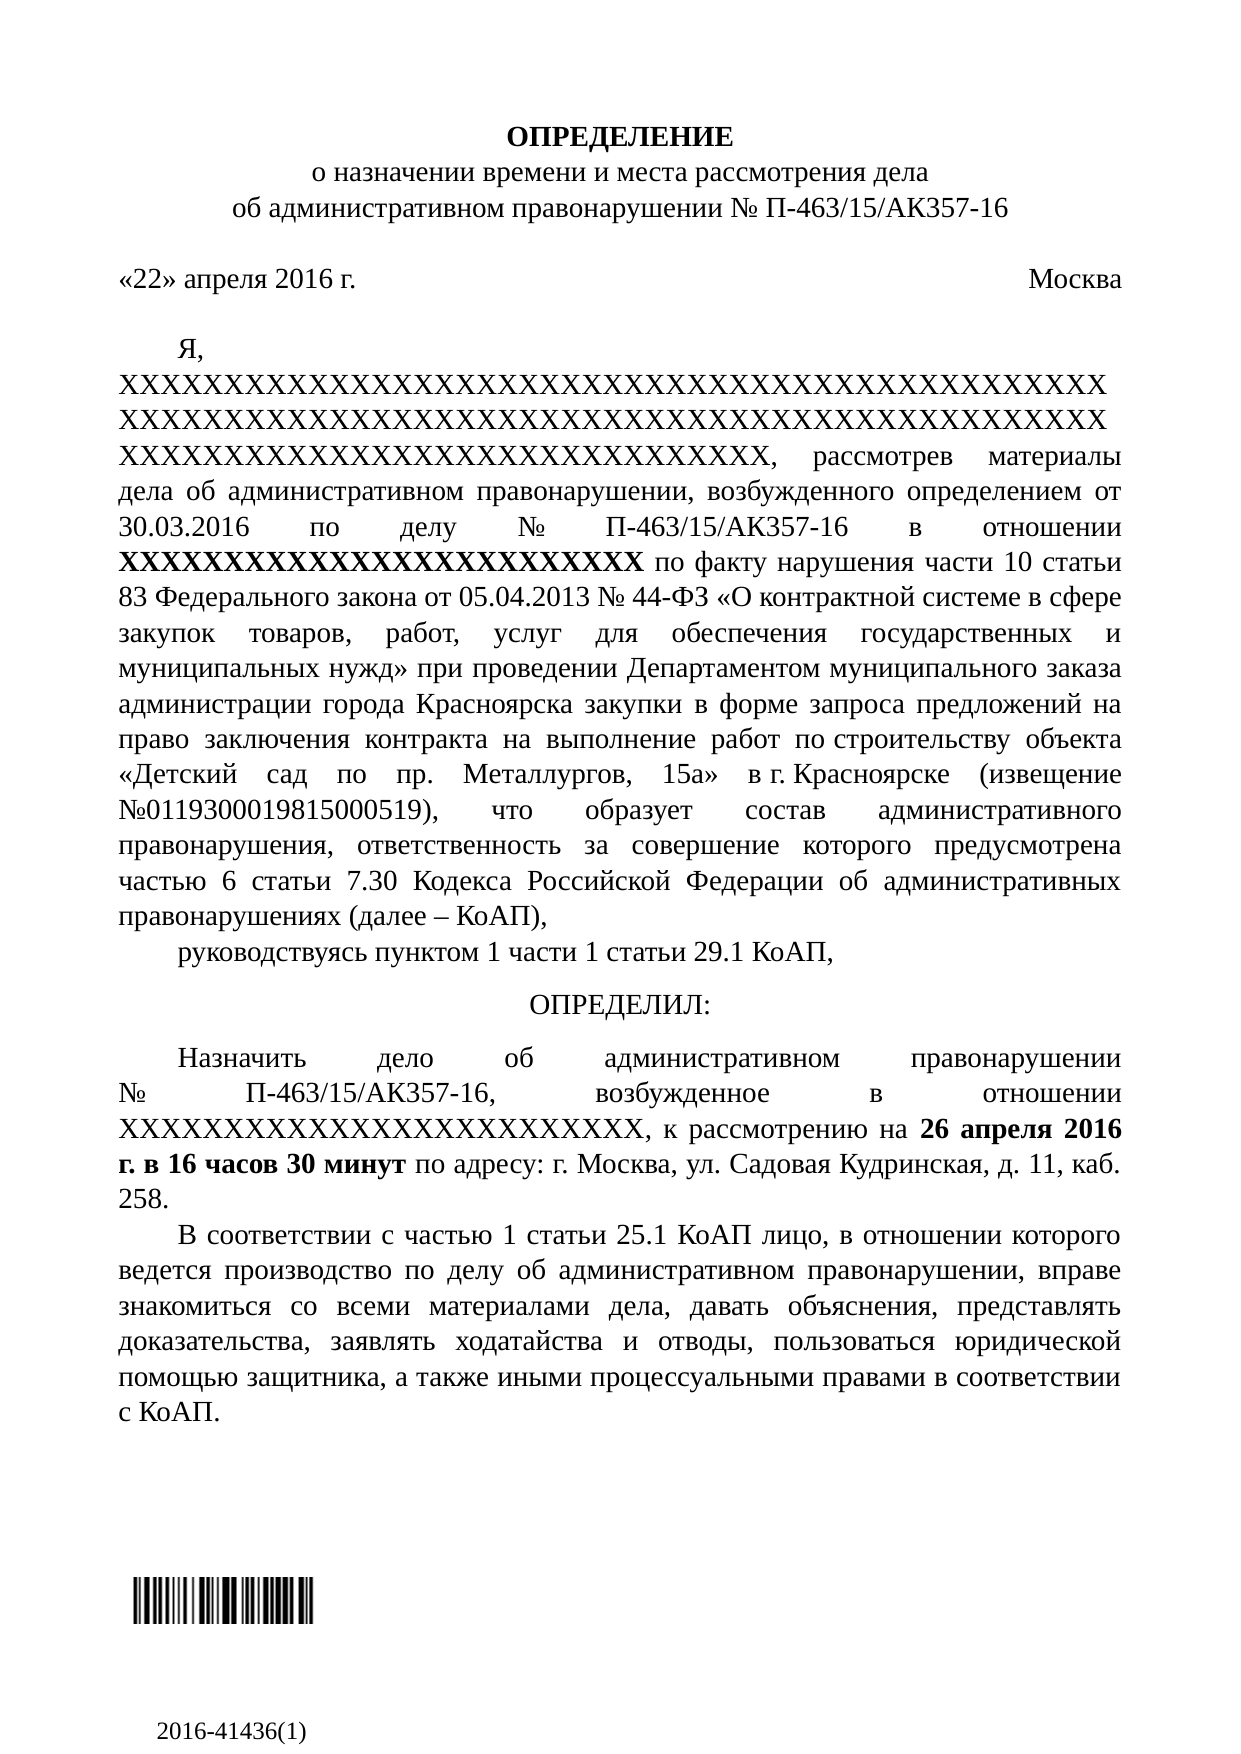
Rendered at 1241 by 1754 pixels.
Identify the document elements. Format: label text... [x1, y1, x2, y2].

subtitle ОПРЕДЕЛЕНИЕ [118, 118, 1122, 153]
text ОПРЕДЕЛИЛ: [118, 986, 1122, 1021]
text об административном правонарушении № П-463/15/АК357-16 [118, 189, 1122, 224]
text руководствуясь пунктом 1 части 1 статьи 29.1 КоАП, [118, 933, 1122, 968]
text «22» апреля 2016 г. Москва [118, 260, 1122, 295]
picture [118, 1577, 331, 1624]
text Назначить дело об административном правонарушении № П-463/15/АК357-16, возбужденное в отношении XXXXXXXXXXXXXXXXXXXXXXXXX, к рассмотрению на 26 апреля 2016 г. в 16 часов 30 минут по адресу: г. Москва, ул. Садовая Кудринская, д. 11, каб. 258. [118, 1039, 1122, 1216]
text о назначении времени и места рассмотрения дела [118, 153, 1122, 189]
text Я, XXXXXXXXXXXXXXXXXXXXXXXXXXXXXXXXXXXXXXXXXXXXXXXXXXXXXXXXXXXXXXXXXXXXXXXXXXXXXXXXXXXXXXXXXXXXXXXXXXXXXXXXXXXXXXXXXXXXXXXXXXXXX, рассмотрев материалы дела об административном правонарушении, возбужденного определением от 30.03.2016 по делу № П-463/15/АК357-16 в отношении XXXXXXXXXXXXXXXXXXXXXXXXX по факту нарушения части 10 статьи 83 Федерального закона от 05.04.2013 № 44-ФЗ «О контрактной системе в сфере закупок товаров, работ, услуг для обеспечения государственных и муниципальных нужд» при проведении Департаментом муниципального заказа администрации города Красноярска закупки в форме запроса предложений на право заключения контракта на выполнение работ по строительству объекта «Детский сад по пр. Металлургов, 15а» в г. Красноярске (извещение №0119300019815000519), что образует состав административного правонарушения, ответственность за совершение которого предусмотрена частью 6 статьи 7.30 Кодекса Российской Федерации об административных правонарушениях (далее – КоАП), [118, 331, 1122, 933]
text В соответствии с частью 1 статьи 25.1 КоАП лицо, в отношении которого ведется производство по делу об административном правонарушении, вправе знакомиться со всеми материалами дела, давать объяснения, представлять доказательства, заявлять ходатайства и отводы, пользоваться юридической помощью защитника, а также иными процессуальными правами в соответствии с КоАП. [118, 1216, 1122, 1428]
